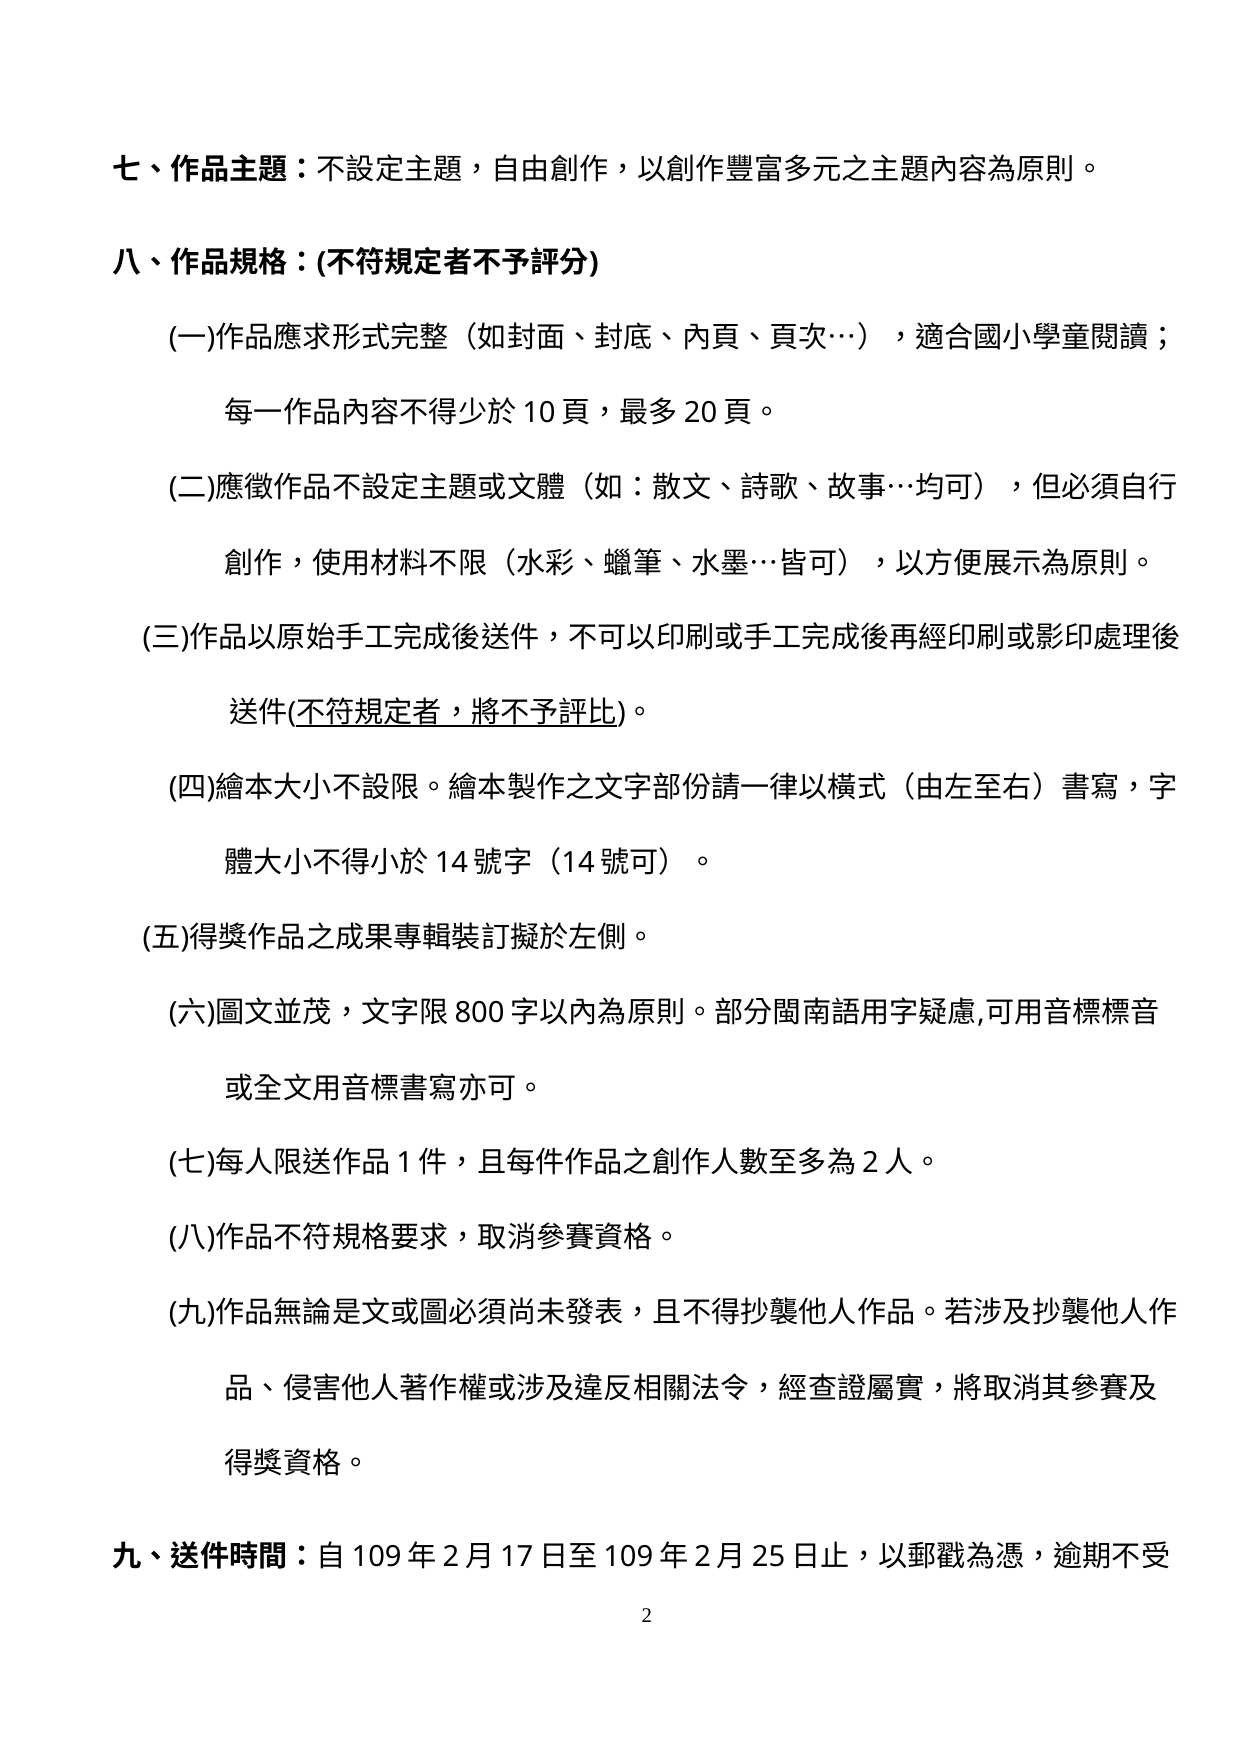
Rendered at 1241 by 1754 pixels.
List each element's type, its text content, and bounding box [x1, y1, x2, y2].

text (三)作品以原始手工完成後送件，不可以印刷或手工完成後再經印刷或影印處理後送件(不符規定者，將不予評比)。 [112, 598, 1181, 748]
text (五)得獎作品之成果專輯裝訂擬於左側。 [112, 898, 1181, 973]
text (二)應徵作品不設定主題或文體（如：散文、詩歌、故事…均可），但必須自行創作，使用材料不限（水彩、蠟筆、水墨…皆可），以方便展示為原則。 [168, 448, 1181, 598]
text (七)每人限送作品1件，且每件作品之創作人數至多為2人。 [168, 1123, 1181, 1198]
text (四)繪本大小不設限。繪本製作之文字部份請一律以橫式（由左至右）書寫，字體大小不得小於14號字（14號可）。 [168, 748, 1181, 898]
text (一)作品應求形式完整（如封面、封底、內頁、頁次…），適合國小學童閱讀；每一作品內容不得少於10頁，最多20頁。 [168, 298, 1181, 448]
text 八、作品規格：(不符規定者不予評分) [112, 223, 1181, 298]
text (八)作品不符規格要求，取消參賽資格。 [168, 1198, 1181, 1273]
text 九、送件時間：自109年2月17日至109年2月25日止，以郵戳為憑，逾期不受 [112, 1517, 1181, 1592]
text (六)圖文並茂，文字限800字以內為原則。部分閩南語用字疑慮,可用音標標音或全文用音標書寫亦可。 [168, 973, 1181, 1123]
text (九)作品無論是文或圖必須尚未發表，且不得抄襲他人作品。若涉及抄襲他人作品、侵害他人著作權或涉及違反相關法令，經查證屬實，將取消其參賽及得獎資格。 [168, 1273, 1181, 1498]
text 七、作品主題：不設定主題，自由創作，以創作豐富多元之主題內容為原則。 [112, 129, 1181, 204]
